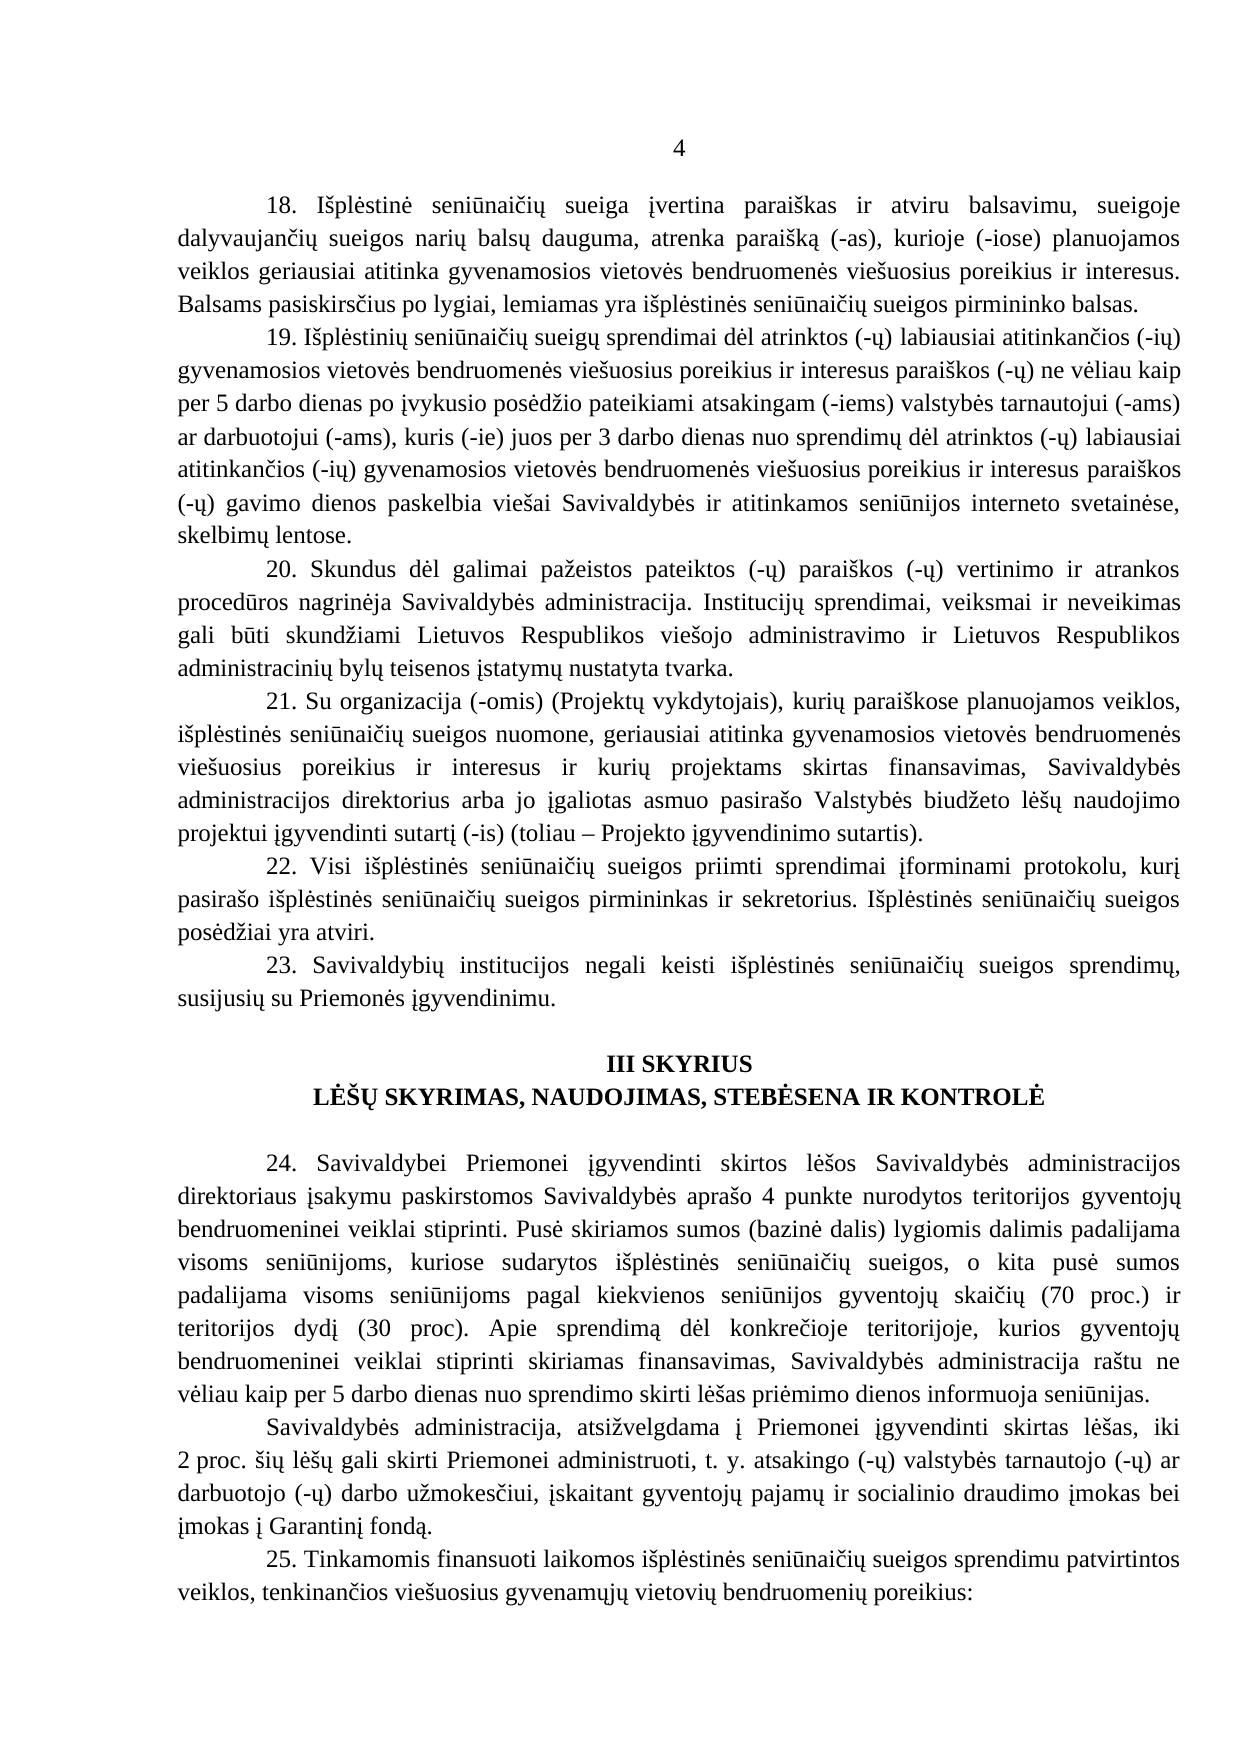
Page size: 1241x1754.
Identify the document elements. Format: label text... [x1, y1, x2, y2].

text 19. Išplėstinių seniūnaičių sueigų sprendimai dėl atrinktos (-ų) labiausiai atitinkančios (-ių) gyvenamosios vietovės bendruomenės viešuosius poreikius ir interesus paraiškos (-ų) ne vėliau kaip per 5 darbo dienas po įvykusio posėdžio pateikiami atsakingam (-iems) valstybės tarnautojui (-ams) ar darbuotojui (-ams), kuris (-ie) juos per 3 darbo dienas nuo sprendimų dėl atrinktos (-ų) labiausiai atitinkančios (-ių) gyvenamosios vietovės bendruomenės viešuosius poreikius ir interesus paraiškos (-ų) gavimo dienos paskelbia viešai Savivaldybės ir atitinkamos seniūnijos interneto svetainėse, skelbimų lentose. [177, 322, 1181, 549]
text 25. Tinkamomis finansuoti laikomos išplėstinės seniūnaičių sueigos sprendimu patvirtintos veiklos, tenkinančios viešuosius gyvenamųjų vietovių bendruomenių poreikius: [177, 1544, 1181, 1606]
text Savivaldybės administracija, atsižvelgdama į Priemonei įgyvendinti skirtas lėšas, iki 2 proc. šių lėšų gali skirti Priemonei administruoti, t. y. atsakingo (-ų) valstybės tarnautojo (-ų) ar darbuotojo (-ų) darbo užmokesčiui, įskaitant gyventojų pajamų ir socialinio draudimo įmokas bei įmokas į Garantinį fondą. [177, 1412, 1181, 1540]
text 21. Su organizacija (-omis) (Projektų vykdytojais), kurių paraiškose planuojamos veiklos, išplėstinės seniūnaičių sueigos nuomone, geriausiai atitinka gyvenamosios vietovės bendruomenės viešuosius poreikius ir interesus ir kurių projektams skirtas finansavimas, Savivaldybės administracijos direktorius arba jo įgaliotas asmuo pasirašo Valstybės biudžeto lėšų naudojimo projektui įgyvendinti sutartį (-is) (toliau – Projekto įgyvendinimo sutartis). [177, 686, 1181, 847]
text 18. Išplėstinė seniūnaičių sueiga įvertina paraiškas ir atviru balsavimu, sueigoje dalyvaujančių sueigos narių balsų dauguma, atrenka paraišką (-as), kurioje (-iose) planuojamos veiklos geriausiai atitinka gyvenamosios vietovės bendruomenės viešuosius poreikius ir interesus. Balsams pasiskirsčius po lygiai, lemiamas yra išplėstinės seniūnaičių sueigos pirmininko balsas. [177, 190, 1181, 318]
text 20. Skundus dėl galimai pažeistos pateiktos (-ų) paraiškos (-ų) vertinimo ir atrankos procedūros nagrinėja Savivaldybės administracija. Institucijų sprendimai, veiksmai ir neveikimas gali būti skundžiami Lietuvos Respublikos viešojo administravimo ir Lietuvos Respublikos administracinių bylų teisenos įstatymų nustatyta tvarka. [177, 554, 1181, 681]
text 22. Visi išplėstinės seniūnaičių sueigos priimti sprendimai įforminami protokolu, kurį pasirašo išplėstinės seniūnaičių sueigos pirmininkas ir sekretorius. Išplėstinės seniūnaičių sueigos posėdžiai yra atviri. [177, 851, 1181, 946]
text LĖŠŲ SKYRIMAS, NAUDOJIMAS, STEBĖSENA IR KONTROLĖ [177, 1082, 1181, 1111]
text III SKYRIUS [177, 1049, 1181, 1078]
text 23. Savivaldybių institucijos negali keisti išplėstinės seniūnaičių sueigos sprendimų, susijusių su Priemonės įgyvendinimu. [177, 950, 1181, 1012]
text 24. Savivaldybei Priemonei įgyvendinti skirtos lėšos Savivaldybės administracijos direktoriaus įsakymu paskirstomos Savivaldybės aprašo 4 punkte nurodytos teritorijos gyventojų bendruomeninei veiklai stiprinti. Pusė skiriamos sumos (bazinė dalis) lygiomis dalimis padalijama visoms seniūnijoms, kuriose sudarytos išplėstinės seniūnaičių sueigos, o kita pusė sumos padalijama visoms seniūnijoms pagal kiekvienos seniūnijos gyventojų skaičių (70 proc.) ir teritorijos dydį (30 proc). Apie sprendimą dėl konkrečioje teritorijoje, kurios gyventojų bendruomeninei veiklai stiprinti skiriamas finansavimas, Savivaldybės administracija raštu ne vėliau kaip per 5 darbo dienas nuo sprendimo skirti lėšas priėmimo dienos informuoja seniūnijas. [177, 1148, 1181, 1408]
